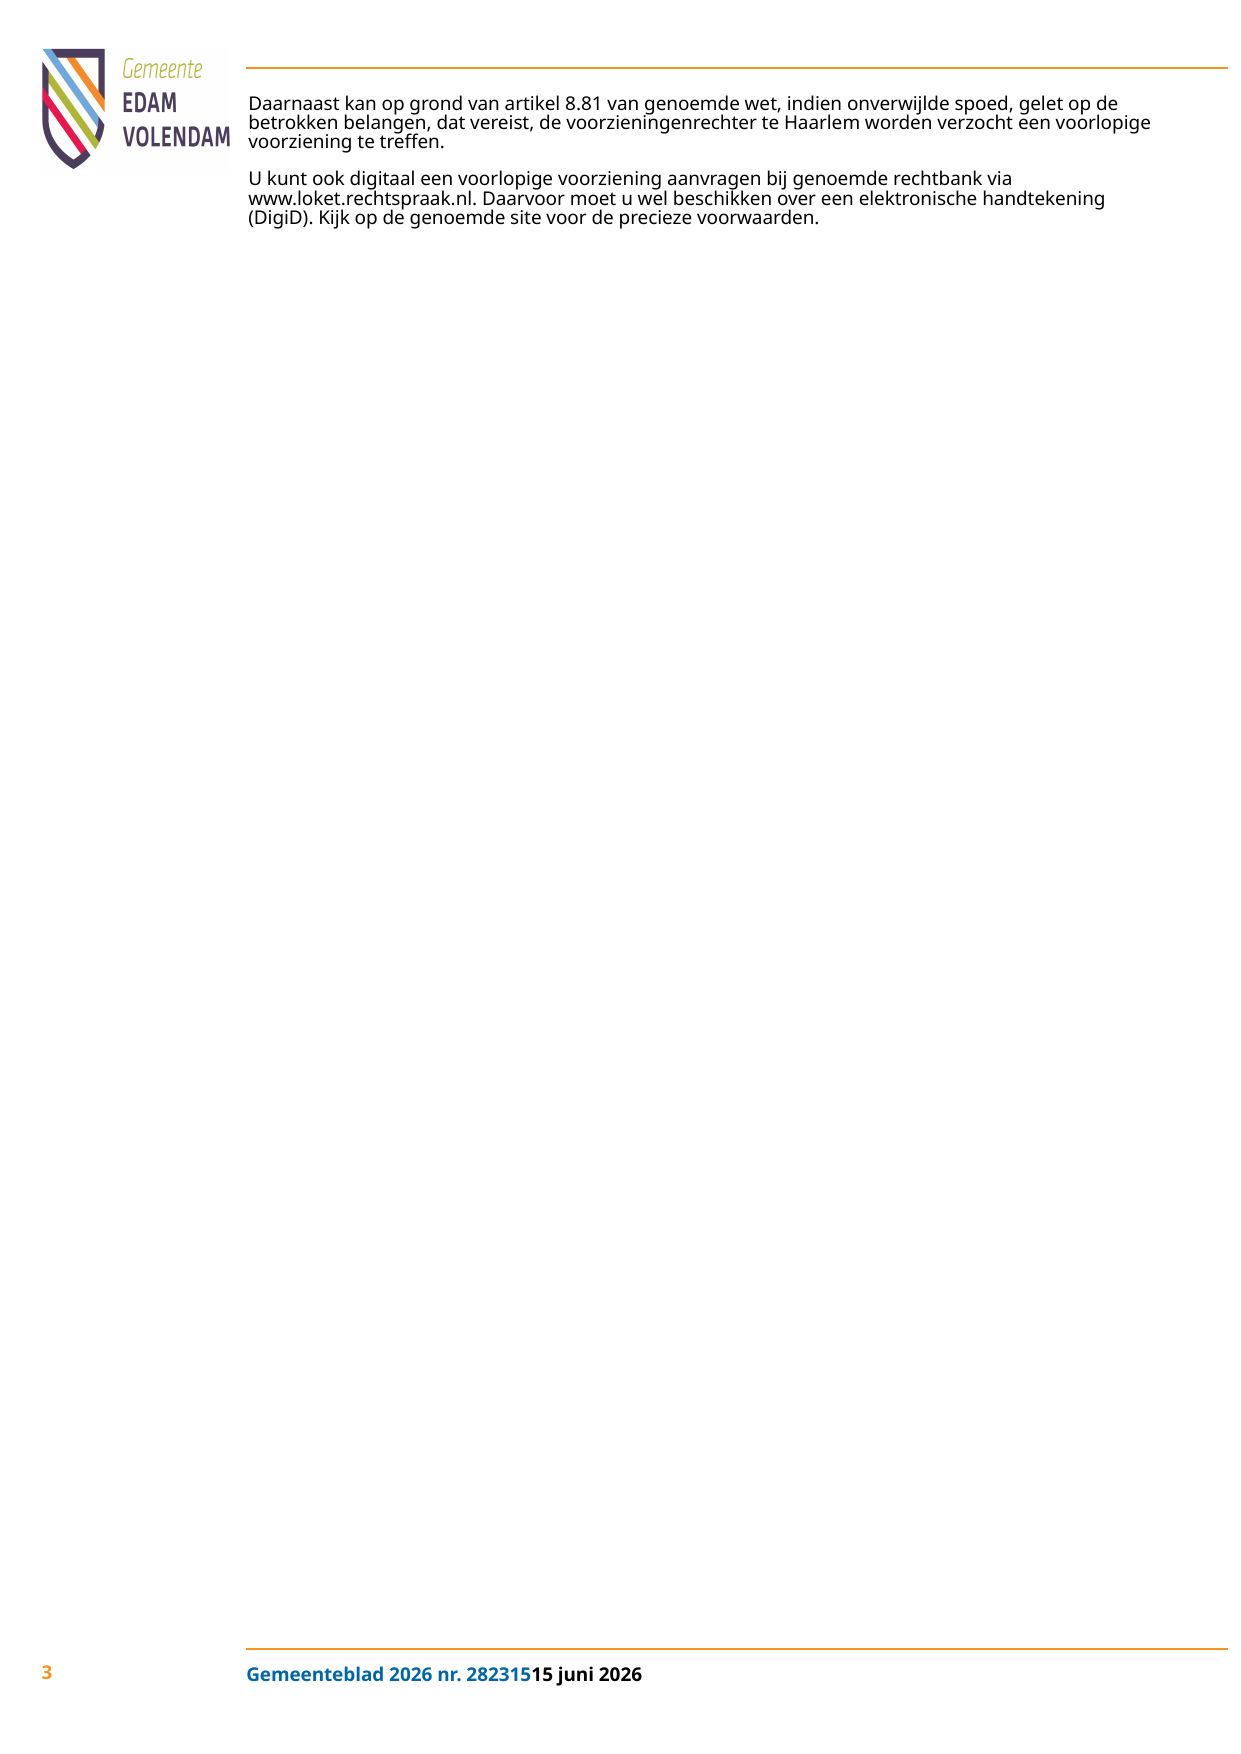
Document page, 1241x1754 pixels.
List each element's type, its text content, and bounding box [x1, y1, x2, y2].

picture [41, 47, 231, 172]
text Daarnaast kan op grond van artikel 8.81 van genoemde wet, indien onverwijlde spoed, gelet op de betrokken belangen, dat vereist, de voorzieningenrechter te Haarlem worden verzocht een voorlopige voorziening te treffen. [248, 95, 1152, 153]
text U kunt ook digitaal een voorlopige voorziening aanvragen bij genoemde rechtbank via www.loket.rechtspraak.nl. Daarvoor moet u wel beschikken over een elektronische handtekening (DigiD). Kijk op de genoemde site voor de precieze voorwaarden. [248, 170, 1152, 228]
